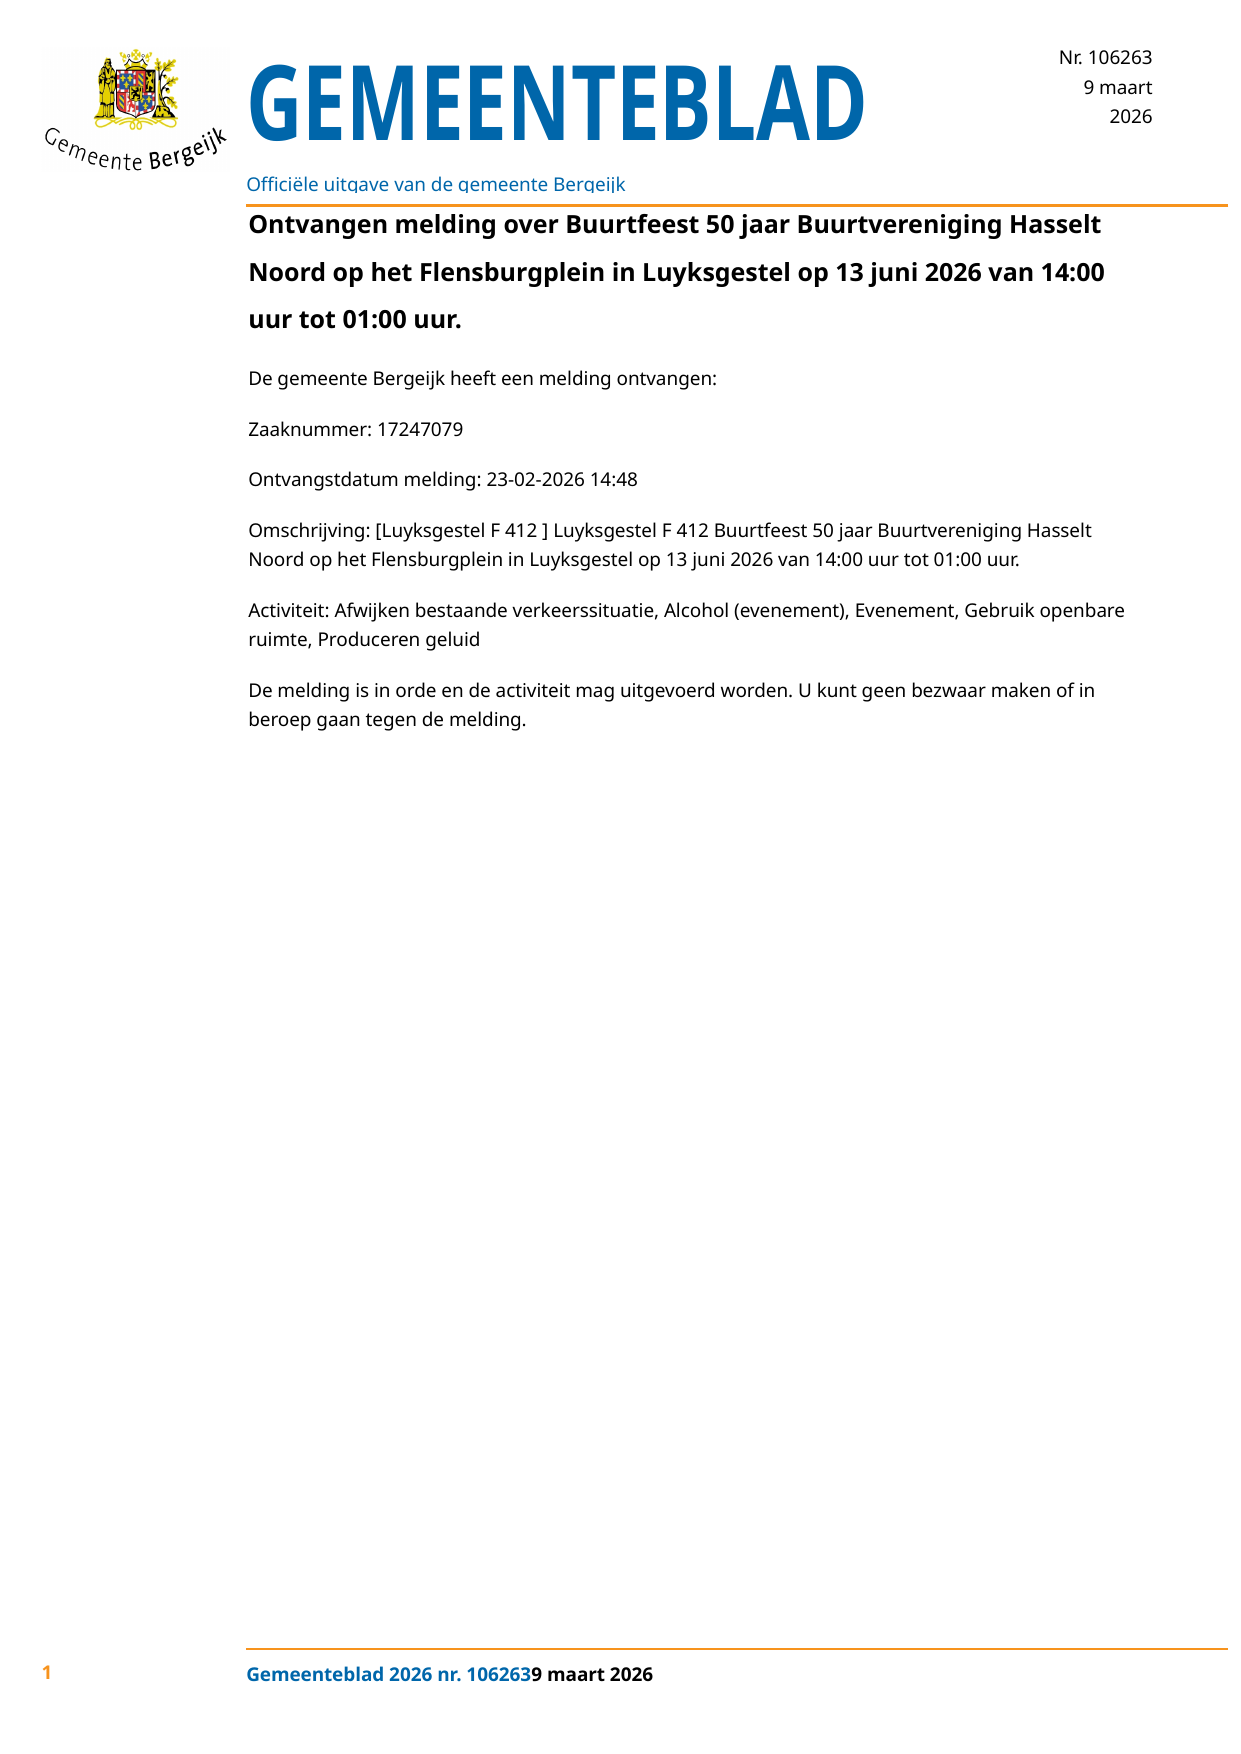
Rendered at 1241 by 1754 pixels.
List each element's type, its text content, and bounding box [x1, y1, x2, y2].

text Ontvangstdatum melding: 23-02-2026 14:48 [248, 466, 1152, 492]
text Activiteit: Afwijken bestaande verkeerssituatie, Alcohol (evenement), Evenement, Gebruik openbare ruimte, Produceren geluid [248, 597, 1152, 652]
text Ontvangen melding over Buurtfeest 50 jaar Buurtvereniging Hasselt Noord op het Flensburgplein in Luyksgestel op 13 juni 2026 van 14:00 uur tot 01:00 uur. [248, 207, 1152, 336]
text Omschrijving: [Luyksgestel F 412 ] Luyksgestel F 412 Buurtfeest 50 jaar Buurtvereniging Hasselt Noord op het Flensburgplein in Luyksgestel op 13 juni 2026 van 14:00 uur tot 01:00 uur. [248, 517, 1152, 572]
text De melding is in orde en de activiteit mag uitgevoerd worden. U kunt geen bezwaar maken of in beroep gaan tegen de melding. [248, 677, 1152, 732]
text De gemeente Bergeijk heeft een melding ontvangen: [248, 366, 1152, 391]
text Zaaknummer: 17247079 [248, 416, 1152, 442]
picture [41, 47, 231, 172]
